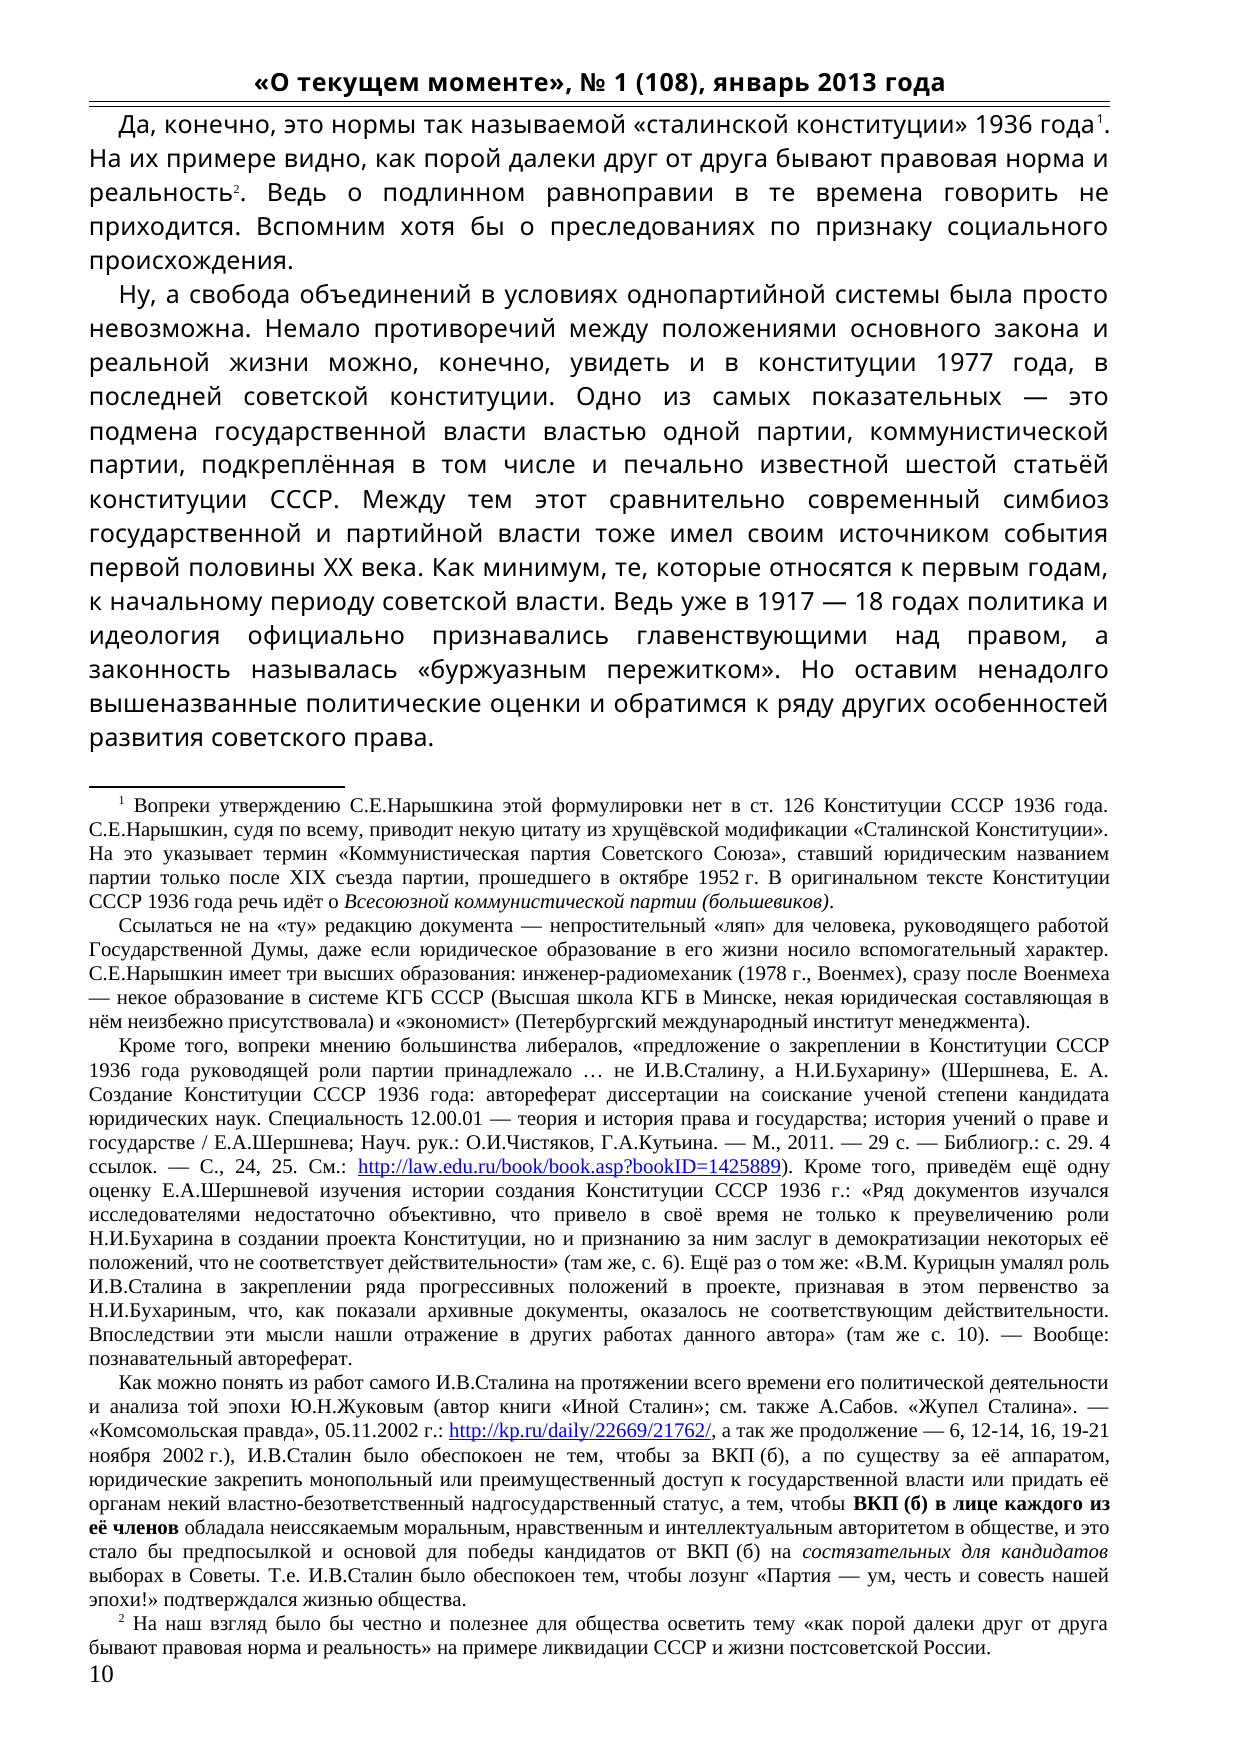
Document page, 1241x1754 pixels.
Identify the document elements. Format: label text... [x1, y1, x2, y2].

text На наш взгляд было бы честно и полезнее для общества осветить тему «как порой далеки друг от друга бывают правовая норма и реальность» на примере ликвидации СССР и жизни постсоветской России. [89, 1611, 1110, 1659]
text Да, конечно, это нормы так называемой «сталинской конституции» 1936 года. На их примере видно, как порой далеки друг от друга бывают правовая норма и реальность. Ведь о подлинном равноправии в те времена говорить не приходится. Вспомним хотя бы о преследованиях по признаку социального происхождения. [89, 107, 1110, 277]
text Ссылаться не на «ту» редакцию документа — непростительный «ляп» для человека, руководящего работой Государственной Думы, даже если юридическое образование в его жизни носило вспомогательный характер. С.Е.Нарышкин имеет три высших образования: инженер-радиомеханик (1978 г., Военмех), сразу после Военмеха — некое образование в системе КГБ СССР (Высшая школа КГБ в Минске, некая юридическая составляющая в нём неизбежно присутствовала) и «экономист» (Петербургский международный институт менеджмента). [89, 913, 1110, 1033]
text Кроме того, вопреки мнению большинства либералов, «предложение о закреплении в Конституции СССР 1936 года руководящей роли партии принадлежало … не И.В.Сталину, а Н.И.Бухарину» (Шершнева, Е. А. Создание Конституции СССР 1936 года: автореферат диссертации на соискание ученой степени кандидата юридических наук. Специальность 12.00.01 — теория и история права и государства; история учений о праве и государстве / Е.А.Шершнева; Науч. рук.: О.И.Чистяков, Г.А.Кутьина. — М., 2011. — 29 с. — Библиогр.: с. 29. 4 ссылок. — С., 24, 25. См.: http://law.edu.ru/book/book.asp?bookID=1425889). Кроме того, приведём ещё одну оценку Е.А.Шершневой изучения истории создания Конституции СССР 1936 г.: «Ряд документов изучался исследователями недостаточно объективно, что привело в своё время не только к преувеличению роли Н.И.Бухарина в создании проекта Конституции, но и признанию за ним заслуг в демократизации некоторых её положений, что не соответствует действительности» (там же, с. 6). Ещё раз о том же: «В.М. Курицын умалял роль И.В.Сталина в закреплении ряда прогрессивных положений в проекте, признавая в этом первенство за Н.И.Бухариным, что, как показали архивные документы, оказалось не соответствующим действительности. Впоследствии эти мысли нашли отражение в других работах данного автора» (там же с. 10). — Вообще: познавательный автореферат. [89, 1033, 1110, 1370]
text Как можно понять из работ самого И.В.Сталина на протяжении всего времени его политической деятельности и анализа той эпохи Ю.Н.Жуковым (автор книги «Иной Сталин»; см. также А.Сабов. «Жупел Сталина». — «Комсомольская правда», 05.11.2002 г.: http://kp.ru/daily/22669/21762/, а так же продолжение — 6, 12-14, 16, 19-21 ноября 2002 г.), И.В.Сталин было обеспокоен не тем, чтобы за ВКП (б), а по существу за её аппаратом, юридические закрепить монопольный или преимущественный доступ к государственной власти или придать её органам некий властно-безответственный надгосударственный статус, а тем, чтобы ВКП (б) в лице каждого из её членов обладала неиссякаемым моральным, нравственным и интеллектуальным авторитетом в обществе, и это стало бы предпосылкой и основой для победы кандидатов от ВКП (б) на состязательных для кандидатов выборах в Советы. Т.е. И.В.Сталин было обеспокоен тем, чтобы лозунг «Партия — ум, честь и совесть нашей эпохи!» подтверждался жизнью общества. [89, 1370, 1110, 1611]
text Вопреки утверждению С.Е.Нарышкина этой формулировки нет в ст. 126 Конституции СССР 1936 года. С.Е.Нарышкин, судя по всему, приводит некую цитату из хрущёвской модификации «Сталинской Конституции». На это указывает термин «Коммунистическая партия Советского Союза», ставший юридическим названием партии только после XIX съезда партии, прошедшего в октябре 1952 г. В оригинальном тексте Конституции СССР 1936 года речь идёт о Всесоюзной коммунистической партии (большевиков). [89, 793, 1110, 913]
text Ну, а свобода объединений в условиях однопартийной системы была просто невозможна. Немало противоречий между положениями основного закона и реальной жизни можно, конечно, увидеть и в конституции 1977 года, в последней советской конституции. Одно из самых показательных — это подмена государственной власти властью одной партии, коммунистической партии, подкреплённая в том числе и печально известной шестой статьёй конституции СССР. Между тем этот сравнительно современный симбиоз государственной и партийной власти тоже имел своим источником события первой половины ХХ века. Как минимум, те, которые относятся к первым годам, к начальному периоду советской власти. Ведь уже в 1917 — 18 годах политика и идеология официально признавались главенствующими над правом, а законность называлась «буржуазным пережитком». Но оставим ненадолго вышеназванные политические оценки и обратимся к ряду других особенностей развития советского права. [89, 277, 1110, 754]
